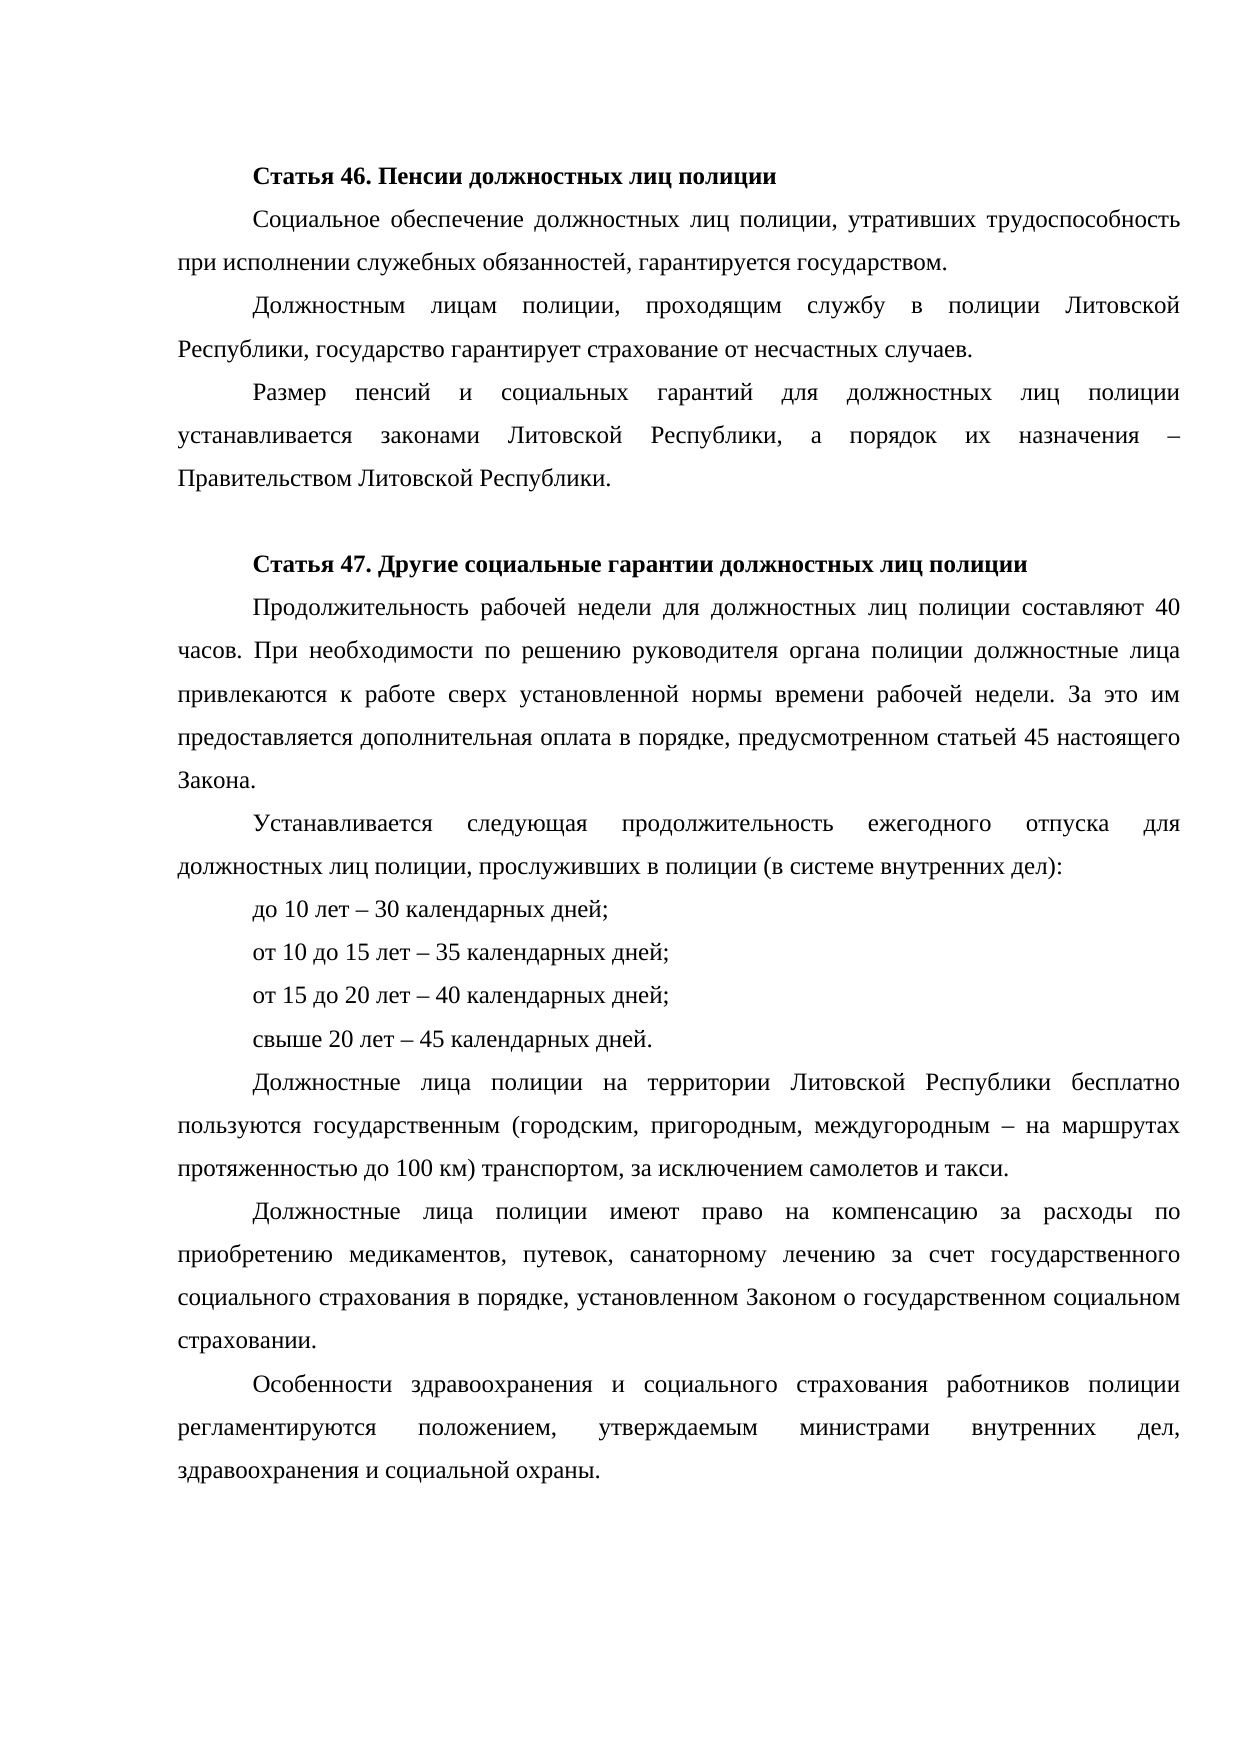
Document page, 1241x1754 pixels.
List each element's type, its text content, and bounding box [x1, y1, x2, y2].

text Статья 46. Пенсии должностных лиц полиции [177, 161, 1181, 190]
text от 15 до 20 лет – 40 календарных дней; [177, 981, 1181, 1009]
text Устанавливается следующая продолжительность ежегодного отпуска для должностных лиц полиции, прослуживших в полиции (в системе внутренних дел): [177, 808, 1181, 880]
text до 10 лет – 30 календарных дней; [177, 894, 1181, 923]
text Размер пенсий и социальных гарантий для должностных лиц полиции устанавливается законами Литовской Республики, а порядок их назначения – Правительством Литовской Республики. [177, 377, 1181, 492]
text Должностные лица полиции имеют право на компенсацию за расходы по приобретению медикаментов, путевок, санаторному лечению за счет государственного социального страхования в порядке, установленном Законом о государственном социальном страховании. [177, 1196, 1181, 1354]
text Должностным лицам полиции, проходящим службу в полиции Литовской Республики, государство гарантирует страхование от несчастных случаев. [177, 291, 1181, 362]
text Особенности здравоохранения и социального страхования работников полиции регламентируются положением, утверждаемым министрами внутренних дел, здравоохранения и социальной охраны. [177, 1369, 1181, 1484]
text от 10 до 15 лет – 35 календарных дней; [177, 937, 1181, 966]
text Продолжительность рабочей недели для должностных лиц полиции составляют 40 часов. При необходимости по решению руководителя органа полиции должностные лица привлекаются к работе сверх установленной нормы времени рабочей недели. За это им предоставляется дополнительная оплата в порядке, предусмотренном статьей 45 настоящего Закона. [177, 592, 1181, 794]
text свыше 20 лет – 45 календарных дней. [177, 1024, 1181, 1052]
text Статья 47. Другие социальные гарантии должностных лиц полиции [177, 549, 1181, 578]
text Социальное обеспечение должностных лиц полиции, утративших трудоспособность при исполнении служебных обязанностей, гарантируется государством. [177, 204, 1181, 276]
text Должностные лица полиции на территории Литовской Республики бесплатно пользуются государственным (городским, пригородным, междугородным – на маршрутах протяженностью до 100 км) транспортом, за исключением самолетов и такси. [177, 1067, 1181, 1182]
